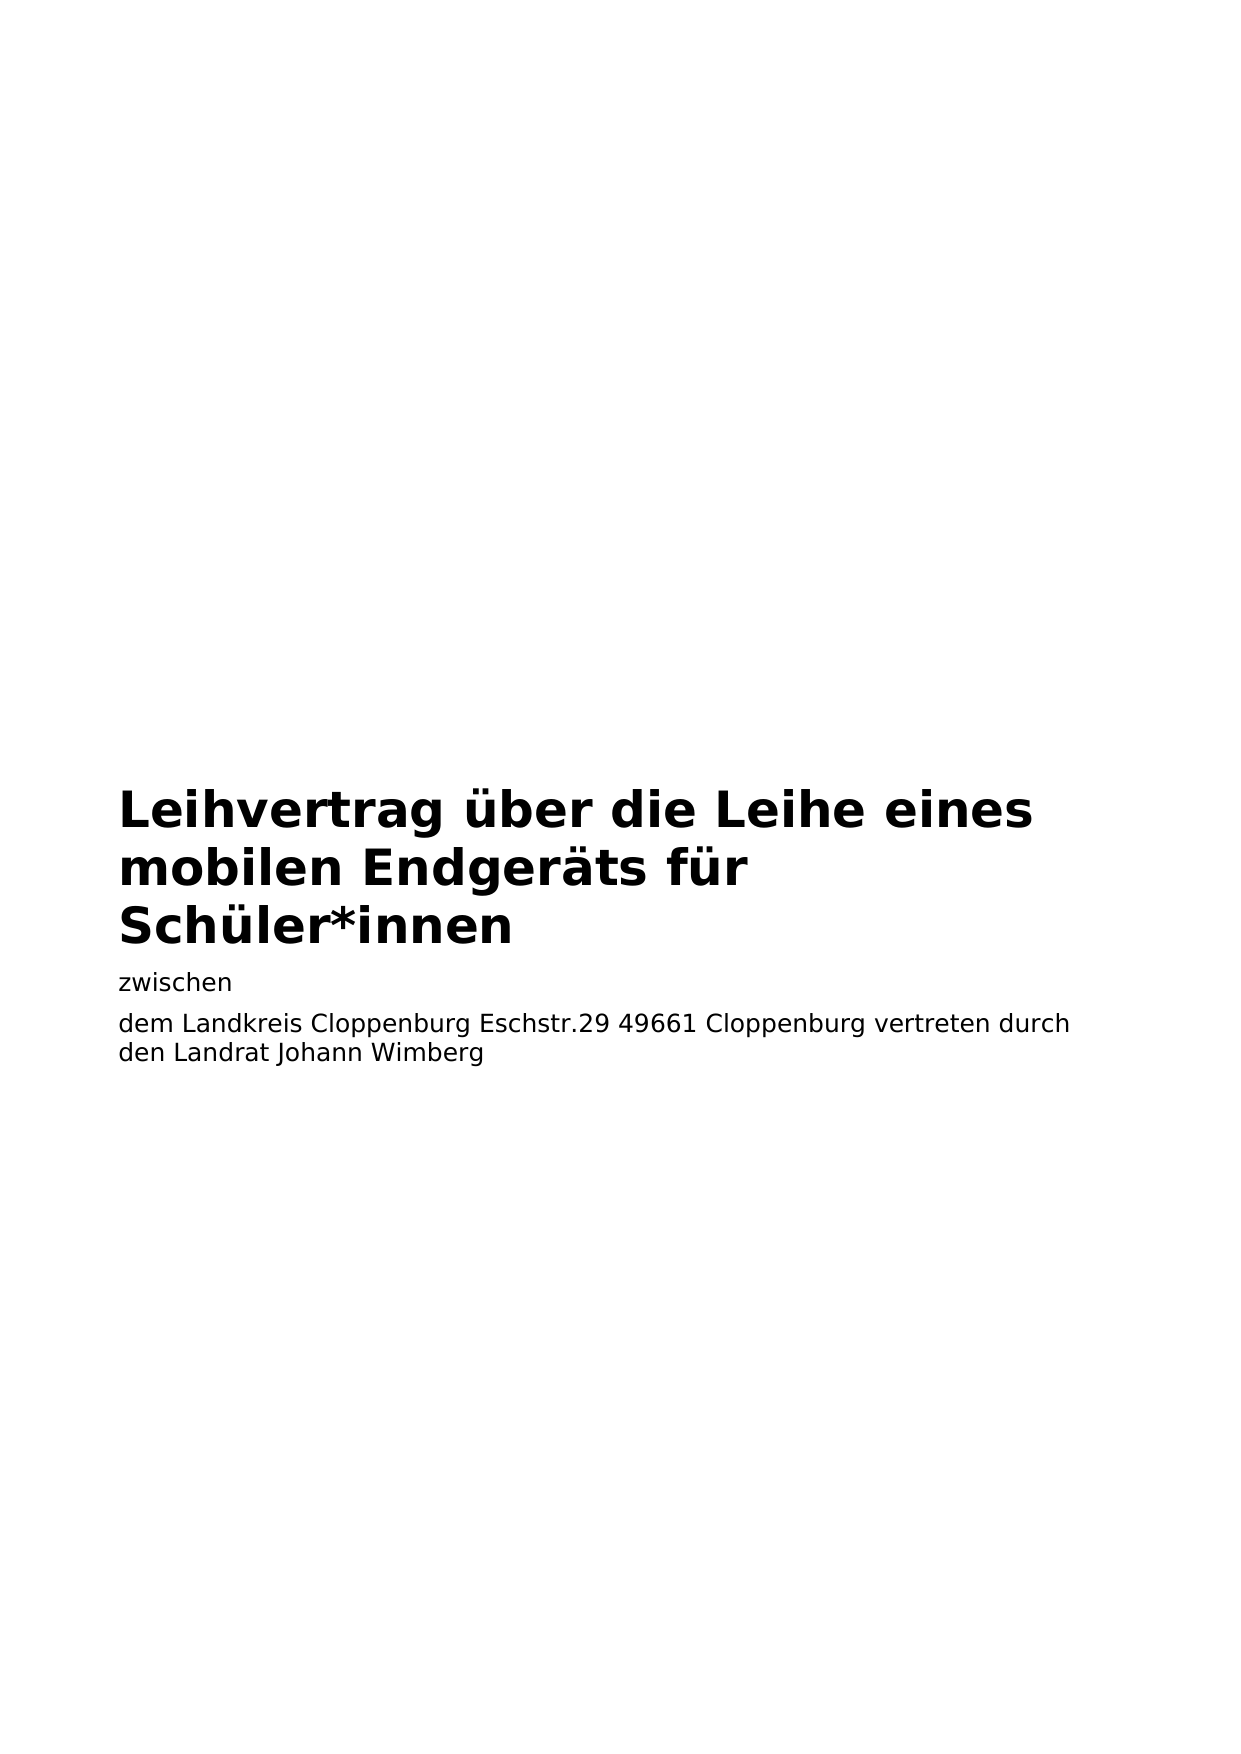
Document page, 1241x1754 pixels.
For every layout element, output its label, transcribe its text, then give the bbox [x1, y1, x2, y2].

text dem Landkreis Cloppenburg Eschstr.29 49661 Cloppenburg vertreten durch den Landrat Johann Wimberg [118, 1009, 1122, 1068]
subtitle Leihvertrag über die Leihe eines mobilen Endgeräts für Schüler*innen [118, 781, 1122, 955]
text zwischen [118, 968, 1122, 997]
